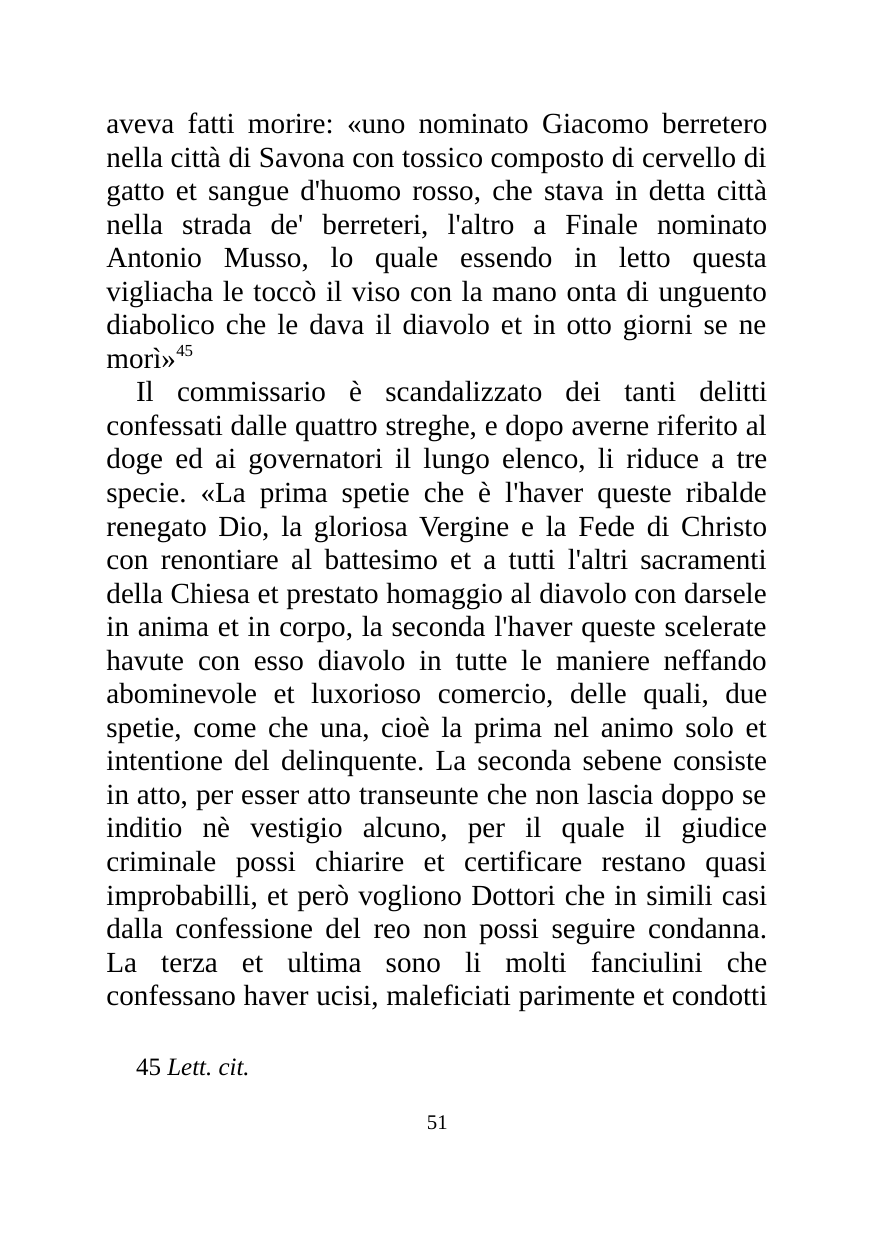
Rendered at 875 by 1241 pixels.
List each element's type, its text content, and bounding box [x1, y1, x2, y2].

text aveva fatti morire: «uno nominato Giacomo berretero nella città di Savona con tossico composto di cervello di gatto et sangue d'huomo rosso, che stava in detta città nella strada de' berreteri, l'altro a Finale nominato Antonio Musso, lo quale essendo in letto questa vigliacha le toccò il viso con la mano onta di unguento diabolico che le dava il diavolo et in otto giorni se ne morì» [106, 106, 768, 374]
text Il commissario è scandalizzato dei tanti delitti confessati dalle quattro streghe, e dopo averne riferito al doge ed ai governatori il lungo elenco, li riduce a tre specie. «La prima spetie che è l'haver queste ribalde renegato Dio, la gloriosa Vergine e la Fede di Christo con renontiare al battesimo et a tutti l'altri sacramenti della Chiesa et prestato homaggio al diavolo con darsele in anima et in corpo, la seconda l'haver queste scelerate havute con esso diavolo in tutte le maniere neffando abominevole et luxorioso comercio, delle quali, due spetie, come che una, cioè la prima nel animo solo et intentione del delinquente. La seconda sebene consiste in atto, per esser atto transeunte che non lascia doppo se inditio nè vestigio alcuno, per il quale il giudice criminale possi chiarire et certificare restano quasi improbabilli, et però vogliono Dottori che in simili casi dalla confessione del reo non possi seguire condanna. La terza et ultima sono li molti fanciulini che confessano haver ucisi, maleficiati parimente et condotti [106, 374, 768, 1012]
text Lett. cit. [106, 1052, 768, 1080]
